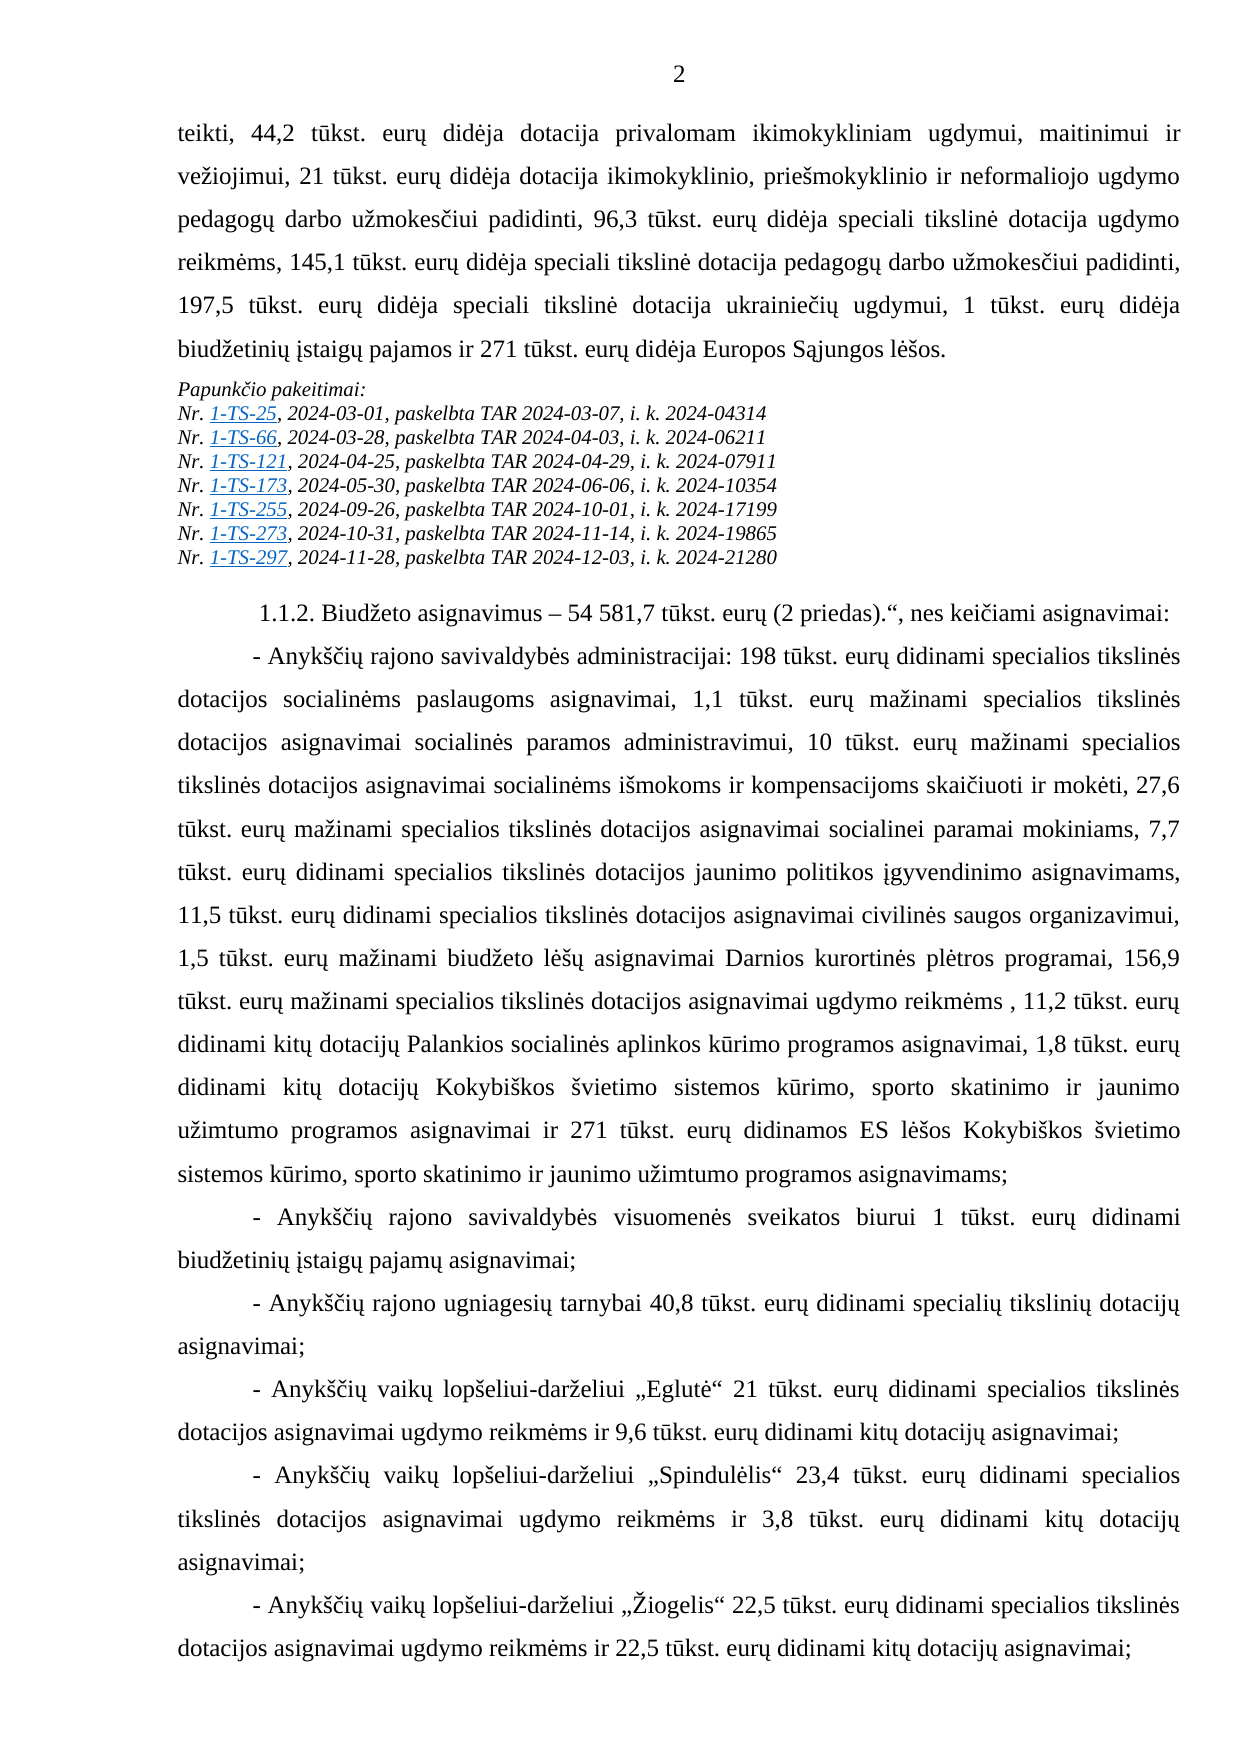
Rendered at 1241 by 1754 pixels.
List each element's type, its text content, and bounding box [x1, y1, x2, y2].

text Nr. 1-TS-66, 2024-03-28, paskelbta TAR 2024-04-03, i. k. 2024-06211 [177, 425, 1181, 449]
text 1.1.2. Biudžeto asignavimus – 54 581,7 tūkst. eurų (2 priedas).“, nes keičiami asignavimai: [177, 598, 1181, 627]
text Nr. 1-TS-25, 2024-03-01, paskelbta TAR 2024-03-07, i. k. 2024-04314 [177, 401, 1181, 425]
text teikti, 44,2 tūkst. eurų didėja dotacija privalomam ikimokykliniam ugdymui, maitinimui ir vežiojimui, 21 tūkst. eurų didėja dotacija ikimokyklinio, priešmokyklinio ir neformaliojo ugdymo pedagogų darbo užmokesčiui padidinti, 96,3 tūkst. eurų didėja speciali tikslinė dotacija ugdymo reikmėms, 145,1 tūkst. eurų didėja speciali tikslinė dotacija pedagogų darbo užmokesčiui padidinti, 197,5 tūkst. eurų didėja speciali tikslinė dotacija ukrainiečių ugdymui, 1 tūkst. eurų didėja biudžetinių įstaigų pajamos ir 271 tūkst. eurų didėja Europos Sąjungos lėšos. [177, 118, 1181, 362]
text - Anykščių vaikų lopšeliui-darželiui „Spindulėlis“ 23,4 tūkst. eurų didinami specialios tikslinės dotacijos asignavimai ugdymo reikmėms ir 3,8 tūkst. eurų didinami kitų dotacijų asignavimai; [177, 1461, 1181, 1576]
text Nr. 1-TS-297, 2024-11-28, paskelbta TAR 2024-12-03, i. k. 2024-21280 [177, 545, 1181, 569]
text - Anykščių rajono savivaldybės visuomenės sveikatos biurui 1 tūkst. eurų didinami biudžetinių įstaigų pajamų asignavimai; [177, 1202, 1181, 1274]
text Nr. 1-TS-121, 2024-04-25, paskelbta TAR 2024-04-29, i. k. 2024-07911 [177, 449, 1181, 473]
text - Anykščių rajono ugniagesių tarnybai 40,8 tūkst. eurų didinami specialių tikslinių dotacijų asignavimai; [177, 1288, 1181, 1360]
text Nr. 1-TS-173, 2024-05-30, paskelbta TAR 2024-06-06, i. k. 2024-10354 [177, 473, 1181, 497]
text Nr. 1-TS-255, 2024-09-26, paskelbta TAR 2024-10-01, i. k. 2024-17199 [177, 497, 1181, 521]
text - Anykščių vaikų lopšeliui-darželiui „Žiogelis“ 22,5 tūkst. eurų didinami specialios tikslinės dotacijos asignavimai ugdymo reikmėms ir 22,5 tūkst. eurų didinami kitų dotacijų asignavimai; [177, 1590, 1181, 1662]
text - Anykščių rajono savivaldybės administracijai: 198 tūkst. eurų didinami specialios tikslinės dotacijos socialinėms paslaugoms asignavimai, 1,1 tūkst. eurų mažinami specialios tikslinės dotacijos asignavimai socialinės paramos administravimui, 10 tūkst. eurų mažinami specialios tikslinės dotacijos asignavimai socialinėms išmokoms ir kompensacijoms skaičiuoti ir mokėti, 27,6 tūkst. eurų mažinami specialios tikslinės dotacijos asignavimai socialinei paramai mokiniams, 7,7 tūkst. eurų didinami specialios tikslinės dotacijos jaunimo politikos įgyvendinimo asignavimams, 11,5 tūkst. eurų didinami specialios tikslinės dotacijos asignavimai civilinės saugos organizavimui, 1,5 tūkst. eurų mažinami biudžeto lėšų asignavimai Darnios kurortinės plėtros programai, 156,9 tūkst. eurų mažinami specialios tikslinės dotacijos asignavimai ugdymo reikmėms , 11,2 tūkst. eurų didinami kitų dotacijų Palankios socialinės aplinkos kūrimo programos asignavimai, 1,8 tūkst. eurų didinami kitų dotacijų Kokybiškos švietimo sistemos kūrimo, sporto skatinimo ir jaunimo užimtumo programos asignavimai ir 271 tūkst. eurų didinamos ES lėšos Kokybiškos švietimo sistemos kūrimo, sporto skatinimo ir jaunimo užimtumo programos asignavimams; [177, 641, 1181, 1187]
text - Anykščių vaikų lopšeliui-darželiui „Eglutė“ 21 tūkst. eurų didinami specialios tikslinės dotacijos asignavimai ugdymo reikmėms ir 9,6 tūkst. eurų didinami kitų dotacijų asignavimai; [177, 1374, 1181, 1446]
text Papunkčio pakeitimai: [177, 377, 1181, 401]
text Nr. 1-TS-273, 2024-10-31, paskelbta TAR 2024-11-14, i. k. 2024-19865 [177, 521, 1181, 545]
